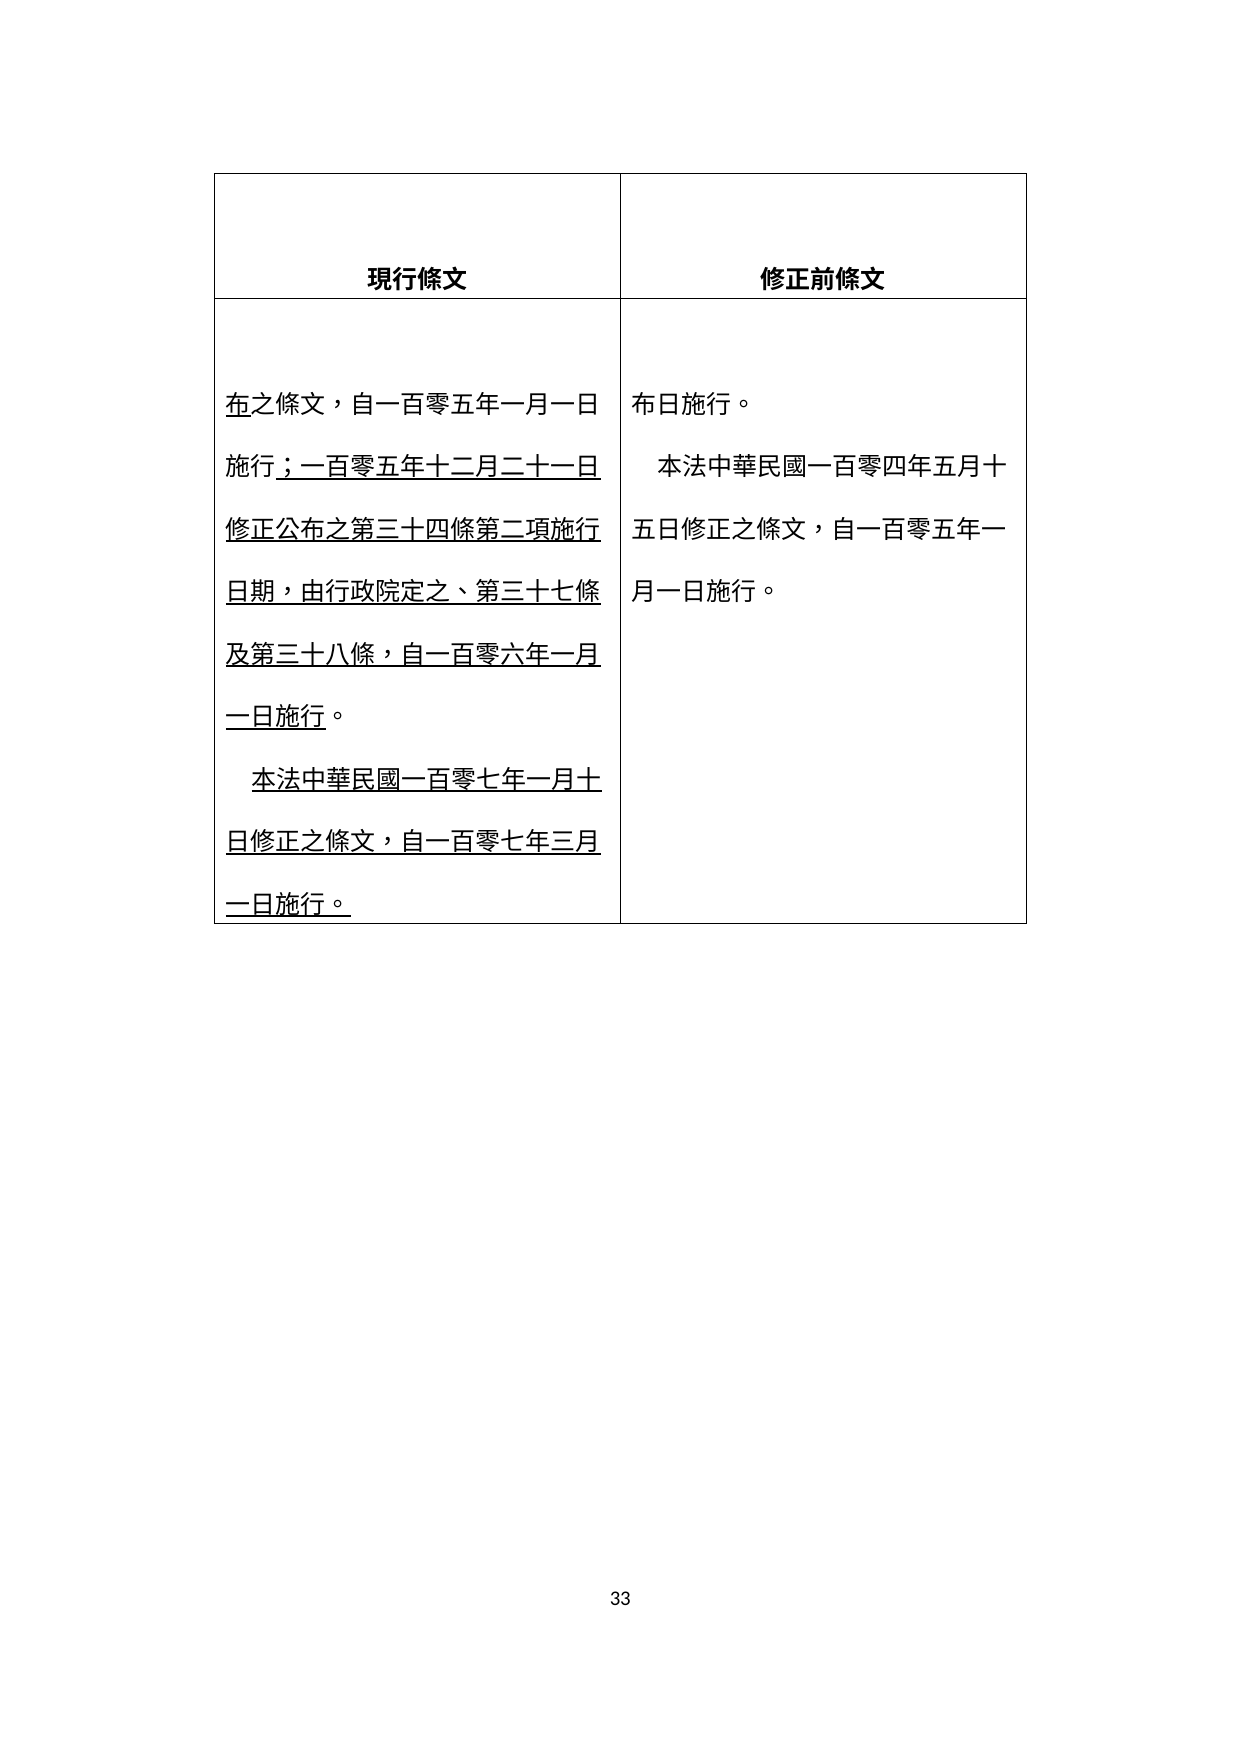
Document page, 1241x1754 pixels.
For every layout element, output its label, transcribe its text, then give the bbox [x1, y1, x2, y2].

table_header 修正前條文 [621, 174, 1026, 298]
table_cell 布日施行。 本法中華民國一百零四年五月十五日修正之條文，自一百零五年一月一日施行。 [621, 299, 1026, 923]
table_cell 布之條文，自一百零五年一月一日施行；一百零五年十二月二十一日修正公布之第三十四條第二項施行日期，由行政院定之、第三十七條及第三十八條，自一百零六年一月一日施行。 本法中華民國一百零七年一月十日修正之條文，自一百零七年三月一日施行。 [215, 299, 620, 923]
table_header 現行條文 [215, 174, 620, 298]
